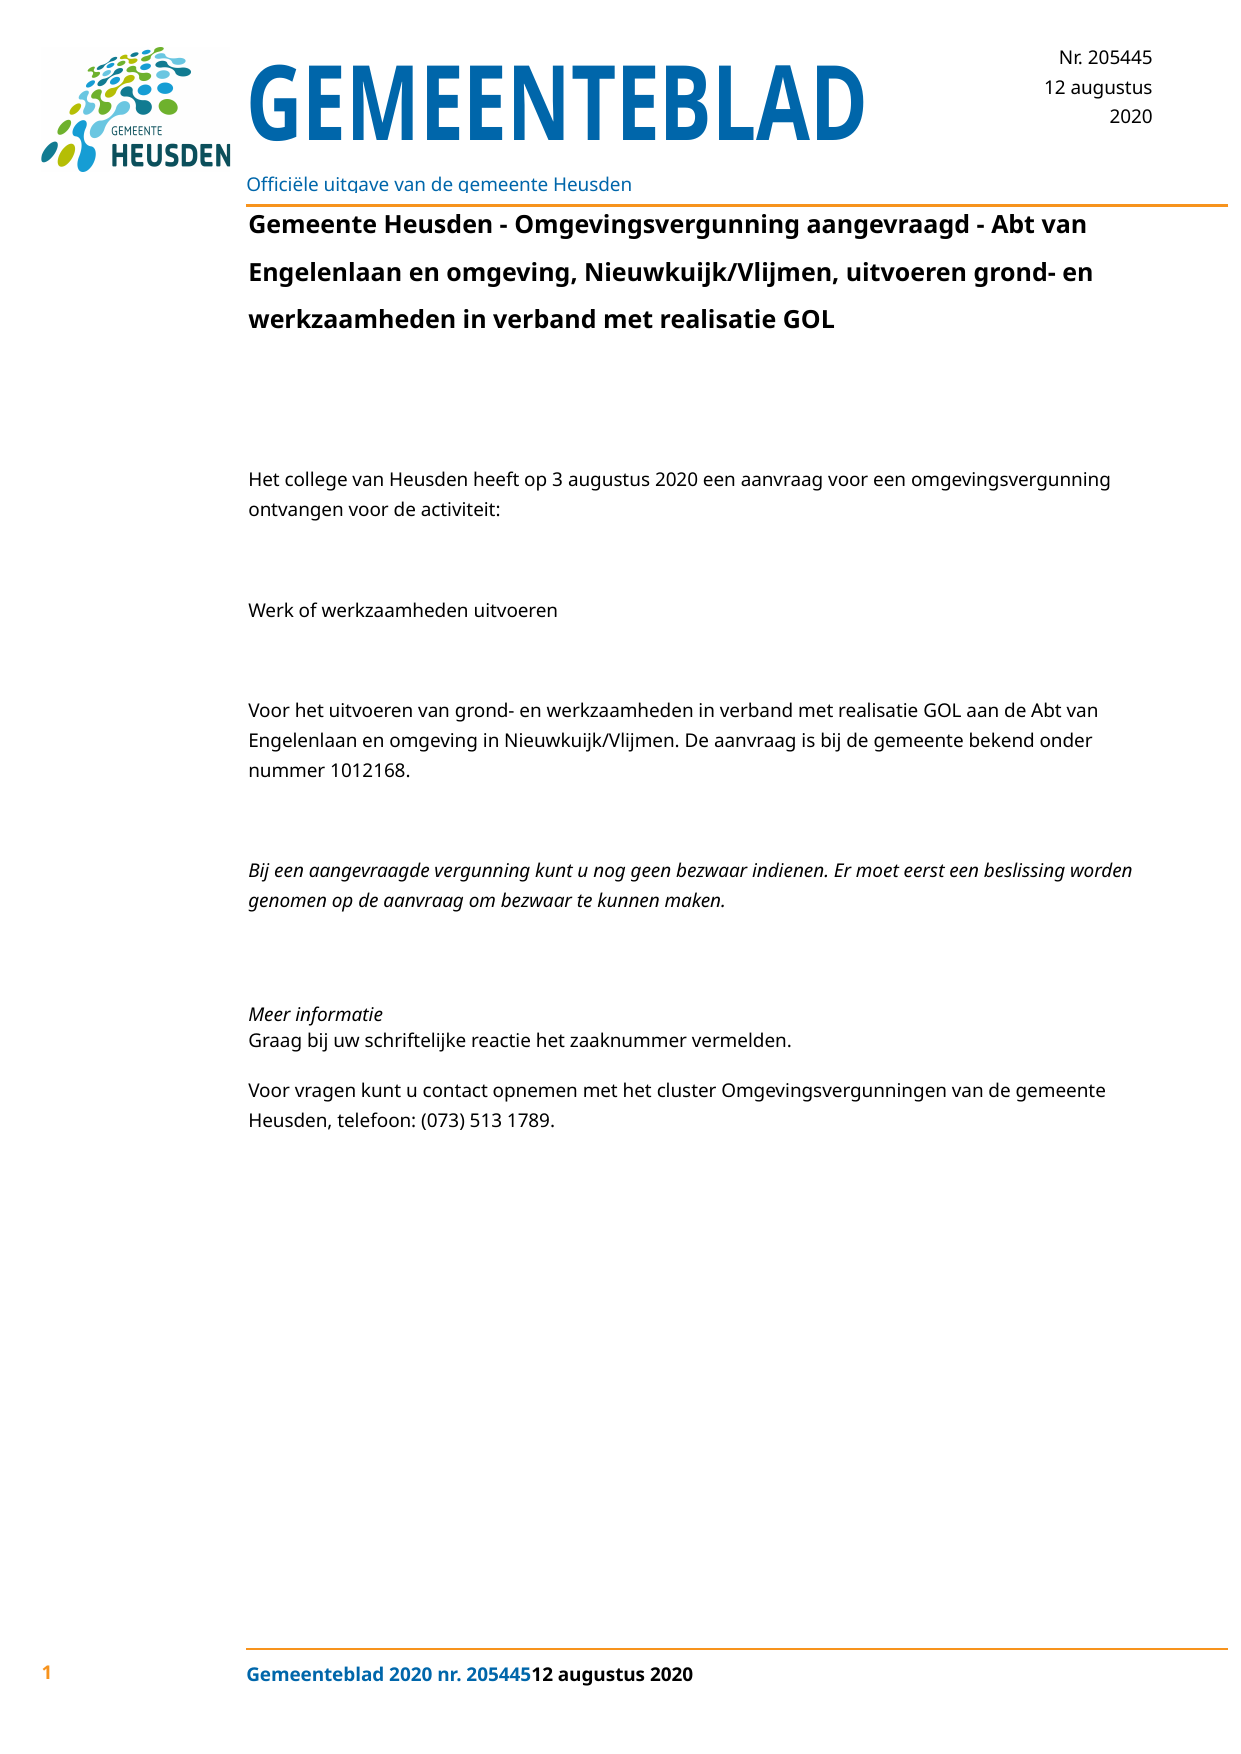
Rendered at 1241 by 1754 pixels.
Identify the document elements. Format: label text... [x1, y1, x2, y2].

text Werk of werkzaamheden uitvoeren [248, 597, 1152, 622]
text Voor het uitvoeren van grond- en werkzaamheden in verband met realisatie GOL aan de Abt van Engelenlaan en omgeving in Nieuwkuijk/Vlijmen. De aanvraag is bij de gemeente bekend onder nummer 1012168. [248, 698, 1152, 782]
text Het college van Heusden heeft op 3 augustus 2020 een aanvraag voor een omgevingsvergunning ontvangen voor de activiteit: [248, 466, 1152, 522]
picture [41, 47, 231, 172]
text Bij een aangevraagde vergunning kunt u nog geen bezwaar indienen. Er moet eerst een beslissing worden genomen op de aanvraag om bezwaar te kunnen maken. [248, 858, 1152, 913]
text Voor vragen kunt u contact opnemen met het cluster Omgevingsvergunningen van de gemeente Heusden, telefoon: (073) 513 1789. [248, 1078, 1152, 1133]
text Gemeente Heusden - Omgevingsvergunning aangevraagd - Abt van Engelenlaan en omgeving, Nieuwkuijk/Vlijmen, uitvoeren grond- en werkzaamheden in verband met realisatie GOL [248, 207, 1152, 336]
text Meer informatie [248, 1002, 1152, 1027]
text Graag bij uw schriftelijke reactie het zaaknummer vermelden. [248, 1027, 1152, 1053]
